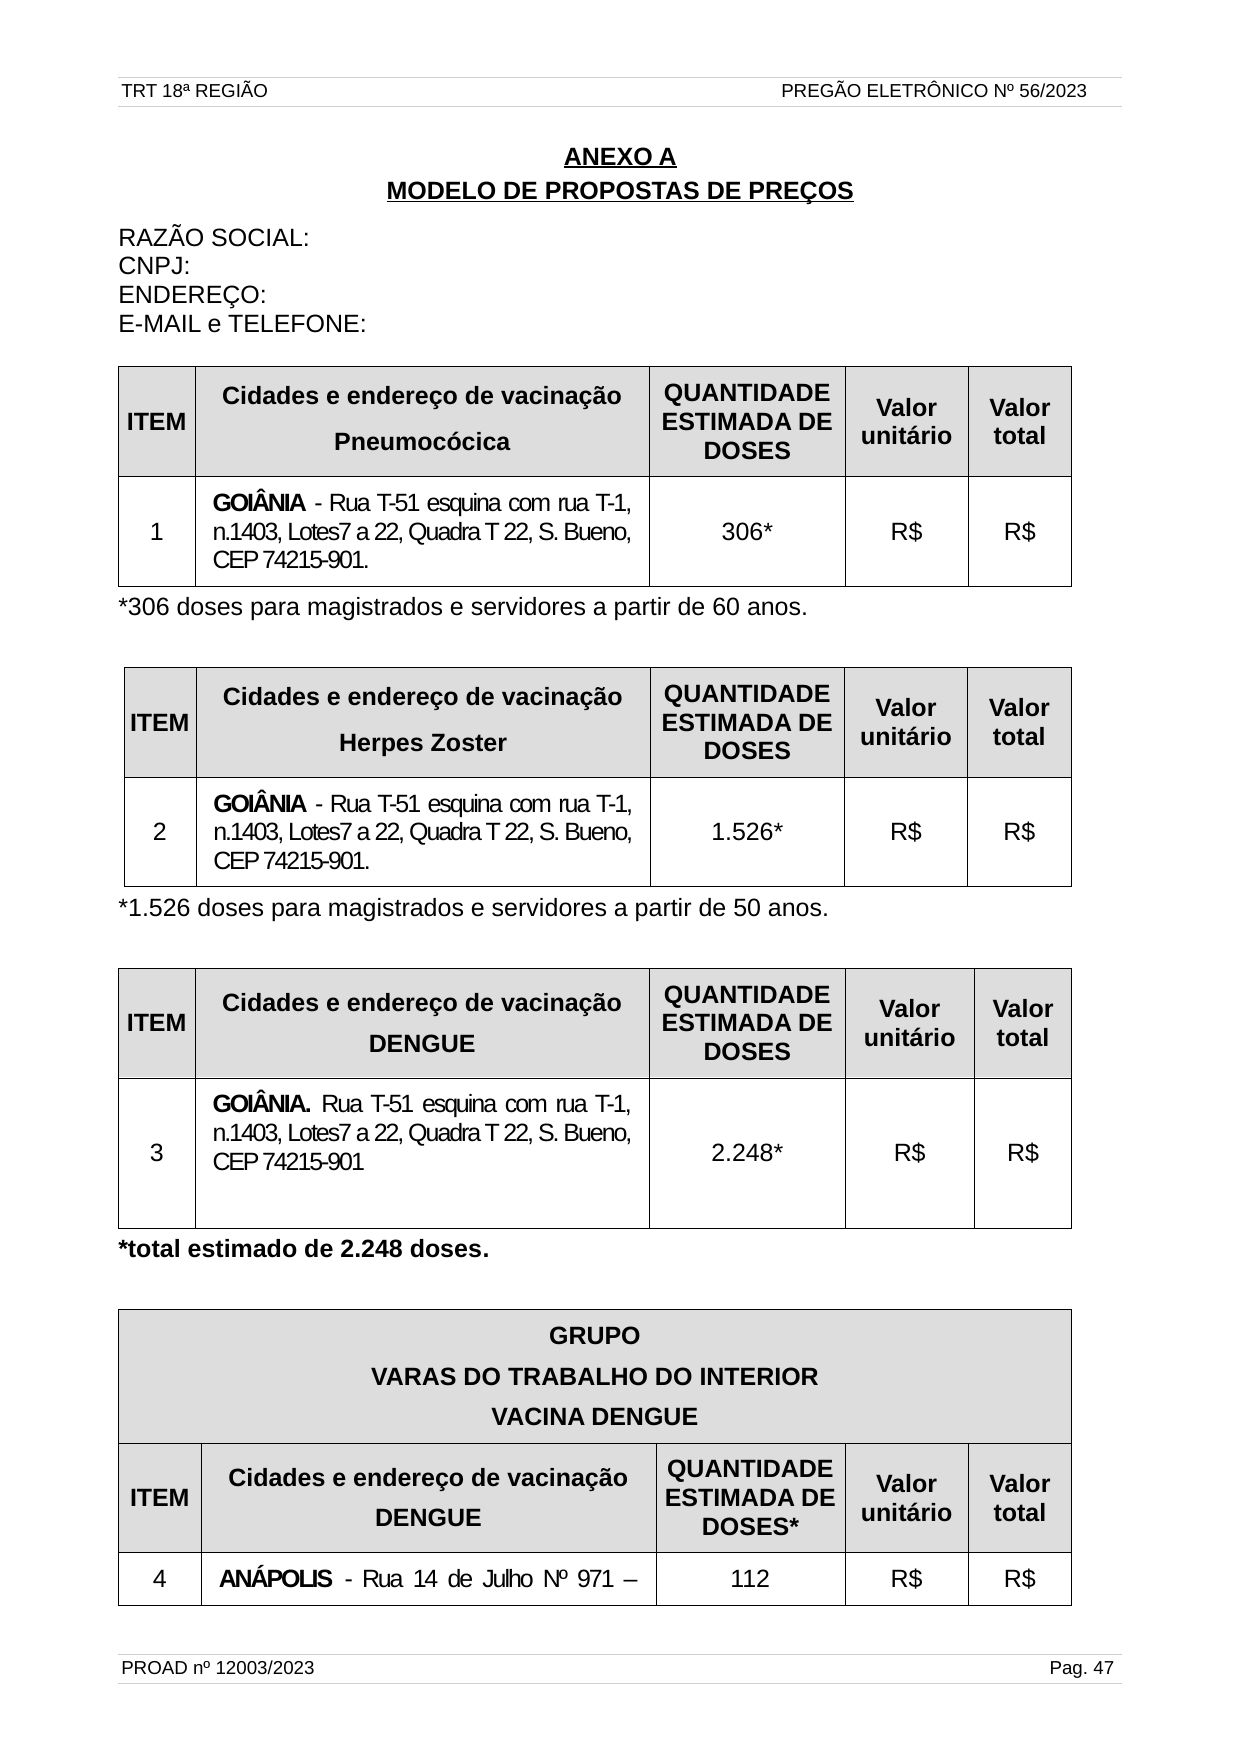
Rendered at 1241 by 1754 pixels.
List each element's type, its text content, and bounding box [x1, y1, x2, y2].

table_cell R$ [969, 1553, 1071, 1604]
table_header Cidades e endereço de vacinação Herpes Zoster [197, 668, 650, 777]
table_header Valor total [975, 969, 1071, 1077]
table_cell R$ [968, 778, 1071, 886]
table_header ITEM [125, 668, 196, 777]
table_cell QUANTIDADE ESTIMADA DE DOSES* [657, 1444, 845, 1552]
table_cell 1 [119, 477, 195, 586]
table_cell ANÁPOLIS - Rua 14 de Julho Nº 971 – [202, 1553, 656, 1604]
text CNPJ: [118, 251, 1122, 280]
table_cell R$ [846, 1553, 968, 1604]
table_cell 1.526* [651, 778, 844, 886]
table_cell R$ [969, 477, 1071, 586]
table_cell Valor total [969, 1444, 1071, 1552]
table_cell R$ [846, 1079, 974, 1228]
table_header Cidades e endereço de vacinação Pneumocócica [196, 367, 649, 476]
table_cell 4 [119, 1553, 201, 1604]
table_header Valor unitário [846, 367, 968, 476]
table_cell R$ [845, 778, 967, 886]
table_cell 2 [125, 778, 196, 886]
table_cell R$ [975, 1079, 1071, 1228]
table_header Valor unitário [846, 969, 974, 1077]
table_header QUANTIDADE ESTIMADA DE DOSES [650, 367, 845, 476]
table_cell GOIÂNIA - Rua T-51 esquina com rua T-1, n.1403, Lotes7 a 22, Quadra T 22, S. Bueno, CEP 74215-901. [197, 778, 650, 886]
table_header GRUPO VARAS DO TRABALHO DO INTERIOR VACINA DENGUE [119, 1310, 1071, 1443]
table_cell 306* [650, 477, 845, 586]
text MODELO DE PROPOSTAS DE PREÇOS [118, 176, 1122, 205]
text ENDEREÇO: [118, 280, 1122, 309]
text ANEXO A [118, 141, 1122, 170]
table_cell R$ [846, 477, 968, 586]
table_cell GOIÂNIA - Rua T-51 esquina com rua T-1, n.1403, Lotes7 a 22, Quadra T 22, S. Bueno, CEP 74215-901. [196, 477, 649, 586]
table_cell Cidades e endereço de vacinação DENGUE [202, 1444, 656, 1552]
table_header QUANTIDADE ESTIMADA DE DOSES [651, 668, 844, 777]
table_header Valor total [969, 367, 1071, 476]
text E-MAIL e TELEFONE: [118, 309, 1122, 338]
table_cell Valor unitário [846, 1444, 968, 1552]
table_cell ITEM [119, 1444, 201, 1552]
table_cell GOIÂNIA. Rua T-51 esquina com rua T-1, n.1403, Lotes7 a 22, Quadra T 22, S. Bueno, CEP 74215-901 [196, 1079, 649, 1228]
table_cell 2.248* [650, 1079, 845, 1228]
text *total estimado de 2.248 doses. [118, 1234, 1122, 1263]
table_header QUANTIDADE ESTIMADA DE DOSES [650, 969, 845, 1077]
table_header Valor unitário [845, 668, 967, 777]
text *1.526 doses para magistrados e servidores a partir de 50 anos. [118, 892, 1122, 921]
text RAZÃO SOCIAL: [118, 223, 1122, 251]
table_header ITEM [119, 969, 195, 1077]
text *306 doses para magistrados e servidores a partir de 60 anos. [118, 592, 1122, 621]
table_header ITEM [119, 367, 195, 476]
table_cell 3 [119, 1079, 195, 1228]
table_header Cidades e endereço de vacinação DENGUE [196, 969, 649, 1077]
table_header Valor total [968, 668, 1071, 777]
table_cell 112 [657, 1553, 845, 1604]
